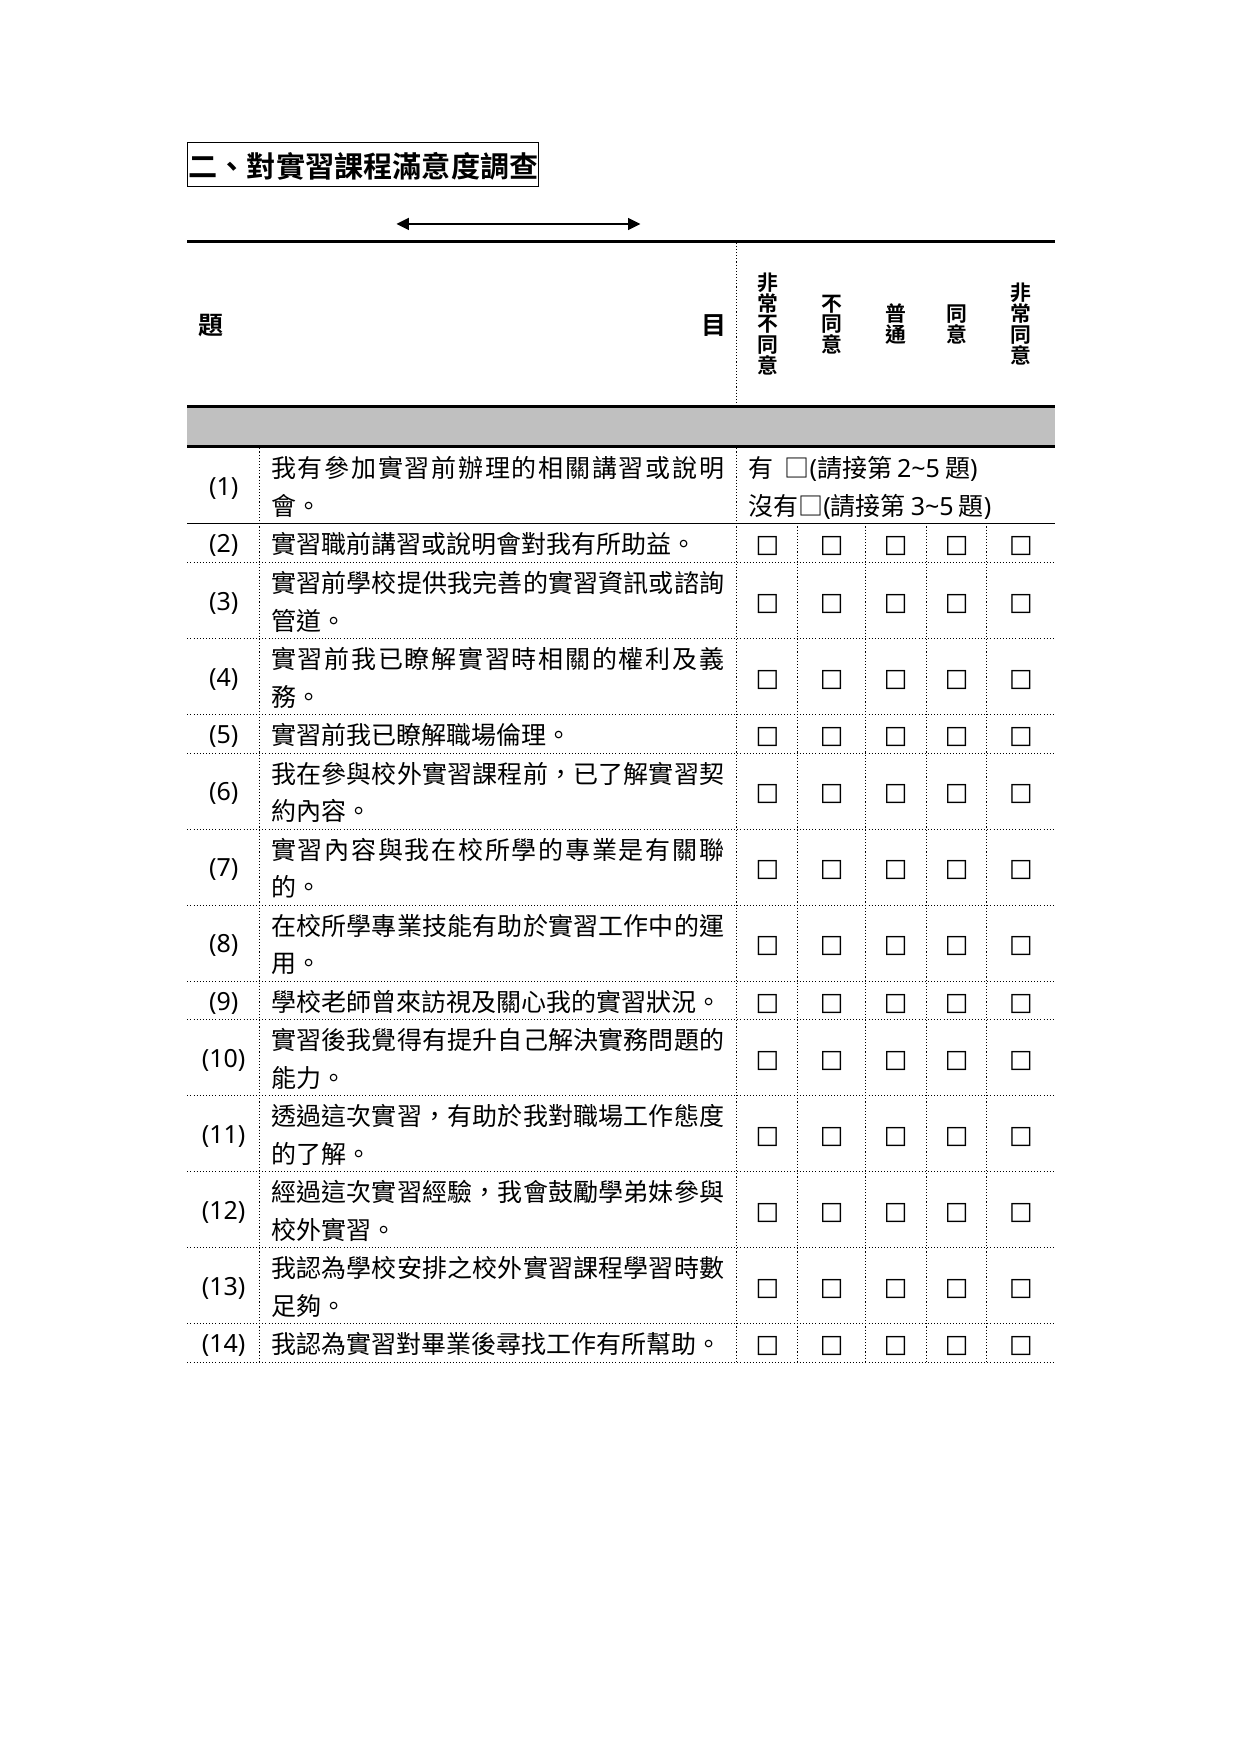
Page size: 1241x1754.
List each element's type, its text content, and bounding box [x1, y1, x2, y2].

table_cell □ [865, 524, 926, 562]
table_cell □ [865, 905, 926, 981]
table_cell □ [926, 753, 987, 828]
table_cell □ [865, 638, 926, 714]
table_cell □ [926, 905, 987, 981]
table_cell □ [798, 1323, 865, 1362]
table_cell □ [865, 981, 926, 1019]
table_cell □ [926, 1095, 987, 1171]
table_cell 我有參加實習前辦理的相關講習或說明會。 [260, 448, 737, 523]
table_header 同意 [926, 243, 987, 404]
table_cell □ [926, 829, 987, 904]
table_cell □ [798, 1095, 865, 1171]
table_cell □ [737, 981, 798, 1019]
table_cell 我在參與校外實習課程前，已了解實習契約內容。 [260, 753, 737, 828]
table_cell □ [737, 905, 798, 981]
table_cell □ [926, 1171, 987, 1247]
table_cell □ [987, 1323, 1055, 1362]
table_cell □ [798, 829, 865, 904]
table_cell 經過這次實習經驗，我會鼓勵學弟妹參與校外實習。 [260, 1171, 737, 1247]
table_cell □ [737, 753, 798, 828]
table_cell 學校老師曾來訪視及關心我的實習狀況。 [260, 981, 737, 1019]
table_cell [187, 408, 1055, 445]
table_cell □ [926, 524, 987, 562]
table_cell □ [987, 638, 1055, 714]
table_cell □ [987, 905, 1055, 981]
table_cell (2) [187, 524, 260, 562]
table_cell □ [926, 562, 987, 638]
table_cell □ [737, 1323, 798, 1362]
table_cell □ [926, 1247, 987, 1323]
table_cell □ [865, 714, 926, 752]
table_cell □ [798, 1247, 865, 1323]
table_cell □ [798, 524, 865, 562]
table_cell 有 □(請接第2~5題) 沒有□(請接第3~5題) [737, 448, 1055, 523]
table_cell □ [987, 524, 1055, 562]
table_cell □ [737, 638, 798, 714]
table_cell □ [798, 1171, 865, 1247]
table_cell □ [987, 981, 1055, 1019]
table_cell 實習後我覺得有提升自己解決實務問題的能力。 [260, 1019, 737, 1095]
table_cell □ [798, 1019, 865, 1095]
table_cell □ [865, 829, 926, 904]
table_cell □ [798, 753, 865, 828]
table_cell 實習前我已瞭解實習時相關的權利及義務。 [260, 638, 737, 714]
table_cell □ [987, 1095, 1055, 1171]
text 二、對實習課程滿意度調查 [187, 127, 1053, 202]
table_header 題目 [187, 243, 737, 404]
table_cell □ [987, 829, 1055, 904]
table_cell □ [926, 981, 987, 1019]
table_cell 我認為學校安排之校外實習課程學習時數足夠。 [260, 1247, 737, 1323]
table_cell (6) [187, 753, 260, 828]
table_cell 我認為實習對畢業後尋找工作有所幫助。 [260, 1323, 737, 1362]
table_cell □ [926, 1019, 987, 1095]
table_cell □ [926, 1323, 987, 1362]
table_cell (13) [187, 1247, 260, 1323]
table_cell □ [926, 638, 987, 714]
table_cell □ [798, 905, 865, 981]
table_cell □ [737, 524, 798, 562]
table_cell □ [926, 714, 987, 752]
table_header 非常不同意 [737, 243, 798, 404]
table_cell 在校所學專業技能有助於實習工作中的運用。 [260, 905, 737, 981]
table_cell □ [987, 1019, 1055, 1095]
table_cell 實習內容與我在校所學的專業是有關聯的。 [260, 829, 737, 904]
table_cell (5) [187, 714, 260, 752]
table_cell (7) [187, 829, 260, 904]
table_cell □ [865, 1171, 926, 1247]
table_cell □ [737, 1095, 798, 1171]
table_cell □ [737, 1019, 798, 1095]
table_cell □ [737, 714, 798, 752]
table_cell (3) [187, 562, 260, 638]
table_cell 實習職前講習或說明會對我有所助益。 [260, 524, 737, 562]
table_cell □ [798, 562, 865, 638]
table_cell □ [865, 1095, 926, 1171]
table_cell □ [865, 1323, 926, 1362]
table_cell □ [737, 1171, 798, 1247]
table_cell □ [737, 829, 798, 904]
table_cell □ [865, 753, 926, 828]
table_cell (12) [187, 1171, 260, 1247]
table_cell □ [737, 562, 798, 638]
table_cell □ [798, 638, 865, 714]
table_cell □ [865, 1019, 926, 1095]
table_cell □ [987, 714, 1055, 752]
table_cell (10) [187, 1019, 260, 1095]
table_header 不同意 [798, 243, 865, 404]
table_cell □ [737, 1247, 798, 1323]
table_cell 實習前我已瞭解職場倫理。 [260, 714, 737, 752]
table_cell 透過這次實習，有助於我對職場工作態度的了解。 [260, 1095, 737, 1171]
table_cell □ [987, 1171, 1055, 1247]
table_cell 實習前學校提供我完善的實習資訊或諮詢管道。 [260, 562, 737, 638]
table_cell (11) [187, 1095, 260, 1171]
table_cell □ [865, 1247, 926, 1323]
table_header 非常同意 [987, 243, 1055, 404]
table_cell (9) [187, 981, 260, 1019]
table_cell (8) [187, 905, 260, 981]
table_cell □ [865, 562, 926, 638]
table_cell (1) [187, 448, 260, 523]
table_cell (4) [187, 638, 260, 714]
table_cell □ [798, 714, 865, 752]
table_cell (14) [187, 1323, 260, 1362]
table_cell □ [987, 562, 1055, 638]
table_cell □ [987, 1247, 1055, 1323]
table_cell □ [987, 753, 1055, 828]
table_header 普通 [865, 243, 926, 404]
table_cell □ [798, 981, 865, 1019]
